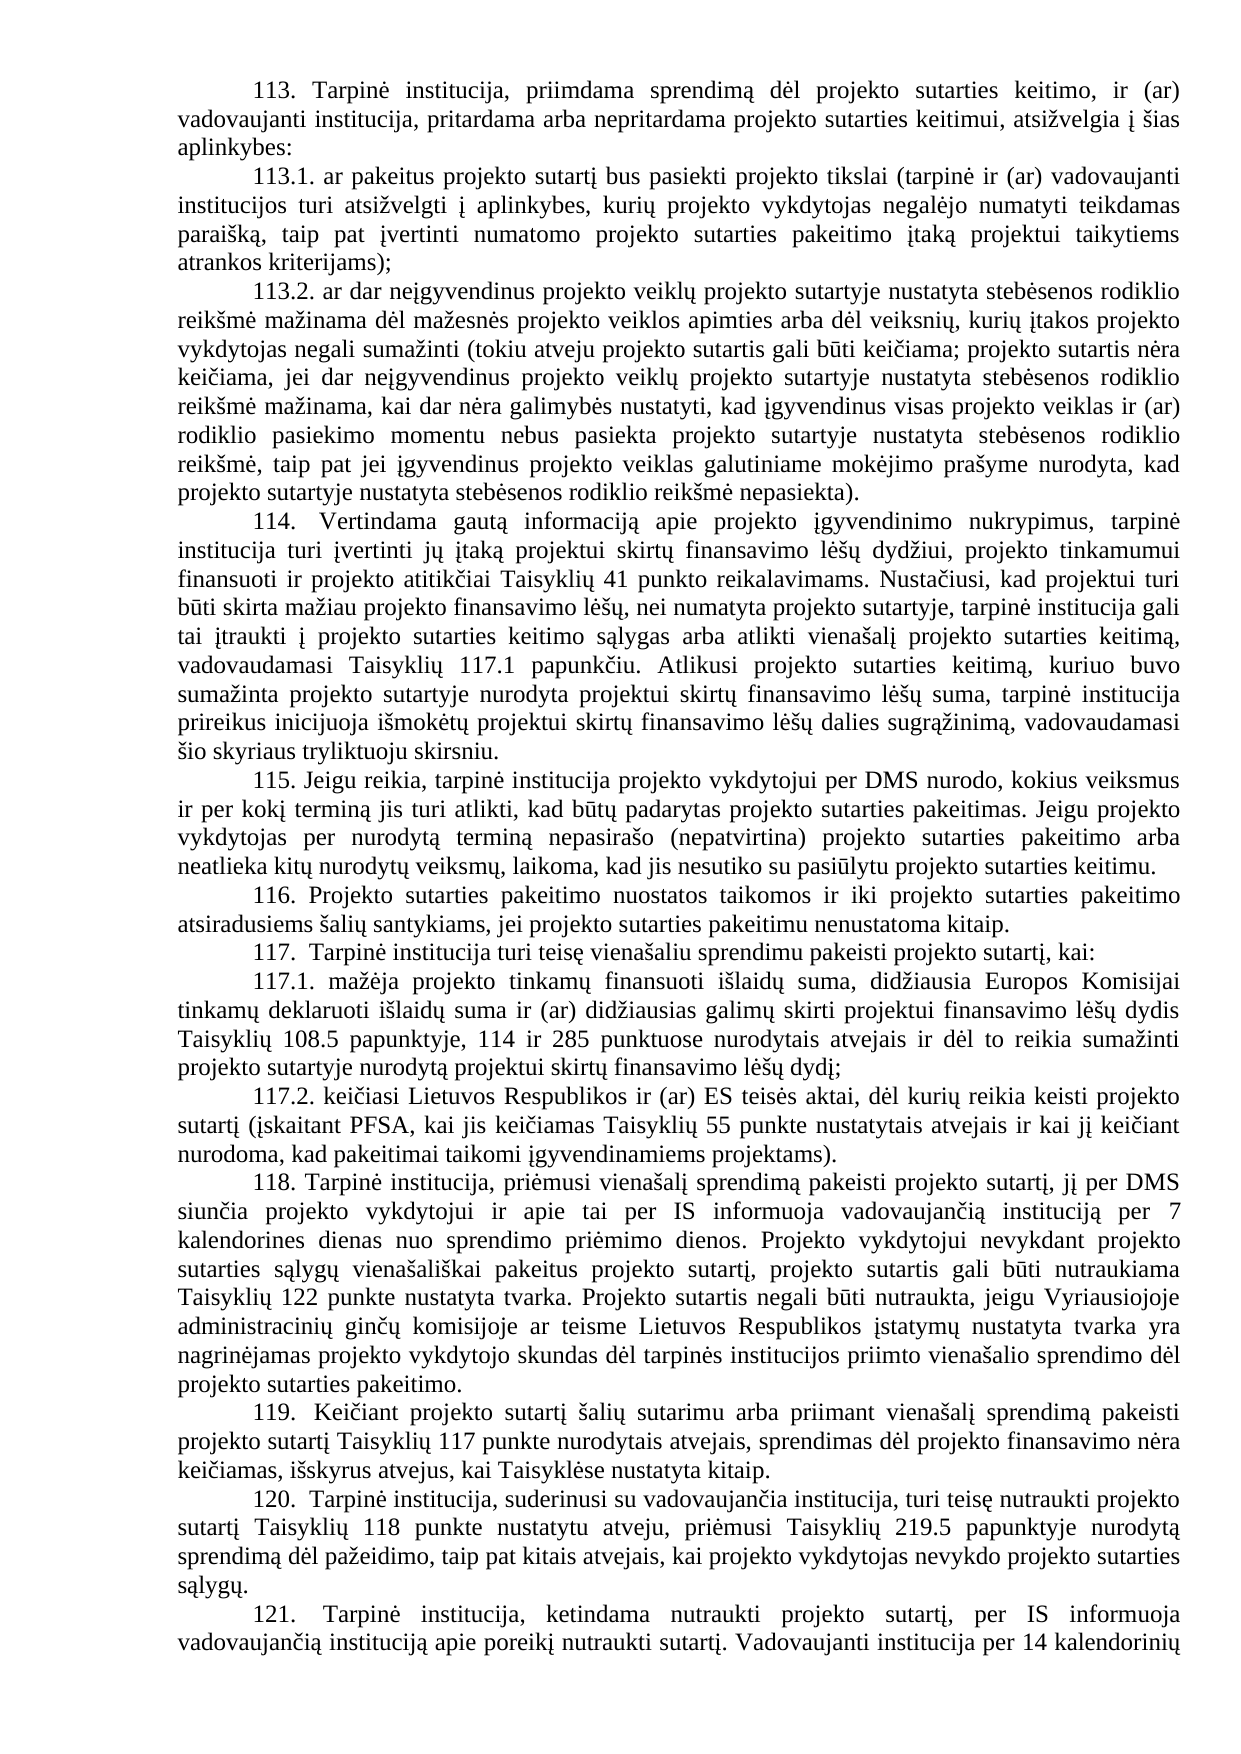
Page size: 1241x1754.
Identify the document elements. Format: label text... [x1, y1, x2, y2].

text 117.1. mažėja projekto tinkamų finansuoti išlaidų suma, didžiausia Europos Komisijai tinkamų deklaruoti išlaidų suma ir (ar) didžiausias galimų skirti projektui finansavimo lėšų dydis Taisyklių 108.5 papunktyje, 114 ir 285 punktuose nurodytais atvejais ir dėl to reikia sumažinti projekto sutartyje nurodytą projektui skirtų finansavimo lėšų dydį; [177, 966, 1181, 1081]
text 117. Tarpinė institucija turi teisę vienašaliu sprendimu pakeisti projekto sutartį, kai: [177, 937, 1181, 966]
text 121. Tarpinė institucija, ketindama nutraukti projekto sutartį, per IS informuoja vadovaujančią instituciją apie poreikį nutraukti sutartį. Vadovaujanti institucija per 14 kalendorinių [177, 1599, 1181, 1656]
text 117.2. keičiasi Lietuvos Respublikos ir (ar) ES teisės aktai, dėl kurių reikia keisti projekto sutartį (įskaitant PFSA, kai jis keičiamas Taisyklių 55 punkte nustatytais atvejais ir kai jį keičiant nurodoma, kad pakeitimai taikomi įgyvendinamiems projektams). [177, 1081, 1181, 1167]
text 119. Keičiant projekto sutartį šalių sutarimu arba priimant vienašalį sprendimą pakeisti projekto sutartį Taisyklių 117 punkte nurodytais atvejais, sprendimas dėl projekto finansavimo nėra keičiamas, išskyrus atvejus, kai Taisyklėse nustatyta kitaip. [177, 1397, 1181, 1484]
text 113.2. ar dar neįgyvendinus projekto veiklų projekto sutartyje nustatyta stebėsenos rodiklio reikšmė mažinama dėl mažesnės projekto veiklos apimties arba dėl veiksnių, kurių įtakos projekto vykdytojas negali sumažinti (tokiu atveju projekto sutartis gali būti keičiama; projekto sutartis nėra keičiama, jei dar neįgyvendinus projekto veiklų projekto sutartyje nustatyta stebėsenos rodiklio reikšmė mažinama, kai dar nėra galimybės nustatyti, kad įgyvendinus visas projekto veiklas ir (ar) rodiklio pasiekimo momentu nebus pasiekta projekto sutartyje nustatyta stebėsenos rodiklio reikšmė, taip pat jei įgyvendinus projekto veiklas galutiniame mokėjimo prašyme nurodyta, kad projekto sutartyje nustatyta stebėsenos rodiklio reikšmė nepasiekta). [177, 276, 1181, 506]
text 114. Vertindama gautą informaciją apie projekto įgyvendinimo nukrypimus, tarpinė institucija turi įvertinti jų įtaką projektui skirtų finansavimo lėšų dydžiui, projekto tinkamumui finansuoti ir projekto atitikčiai Taisyklių 41 punkto reikalavimams. Nustačiusi, kad projektui turi būti skirta mažiau projekto finansavimo lėšų, nei numatyta projekto sutartyje, tarpinė institucija gali tai įtraukti į projekto sutarties keitimo sąlygas arba atlikti vienašalį projekto sutarties keitimą, vadovaudamasi Taisyklių 117.1 papunkčiu. Atlikusi projekto sutarties keitimą, kuriuo buvo sumažinta projekto sutartyje nurodyta projektui skirtų finansavimo lėšų suma, tarpinė institucija prireikus inicijuoja išmokėtų projektui skirtų finansavimo lėšų dalies sugrąžinimą, vadovaudamasi šio skyriaus tryliktuoju skirsniu. [177, 506, 1181, 765]
text 118. Tarpinė institucija, priėmusi vienašalį sprendimą pakeisti projekto sutartį, jį per DMS siunčia projekto vykdytojui ir apie tai per IS informuoja vadovaujančią instituciją per 7 kalendorines dienas nuo sprendimo priėmimo dienos. Projekto vykdytojui nevykdant projekto sutarties sąlygų vienašališkai pakeitus projekto sutartį, projekto sutartis gali būti nutraukiama Taisyklių 122 punkte nustatyta tvarka. Projekto sutartis negali būti nutraukta, jeigu Vyriausiojoje administracinių ginčų komisijoje ar teisme Lietuvos Respublikos įstatymų nustatyta tvarka yra nagrinėjamas projekto vykdytojo skundas dėl tarpinės institucijos priimto vienašalio sprendimo dėl projekto sutarties pakeitimo. [177, 1167, 1181, 1397]
text 113.1. ar pakeitus projekto sutartį bus pasiekti projekto tikslai (tarpinė ir (ar) vadovaujanti institucijos turi atsižvelgti į aplinkybes, kurių projekto vykdytojas negalėjo numatyti teikdamas paraišką, taip pat įvertinti numatomo projekto sutarties pakeitimo įtaką projektui taikytiems atrankos kriterijams); [177, 161, 1181, 276]
text 113. Tarpinė institucija, priimdama sprendimą dėl projekto sutarties keitimo, ir (ar) vadovaujanti institucija, pritardama arba nepritardama projekto sutarties keitimui, atsižvelgia į šias aplinkybes: [177, 75, 1181, 161]
text 116. Projekto sutarties pakeitimo nuostatos taikomos ir iki projekto sutarties pakeitimo atsiradusiems šalių santykiams, jei projekto sutarties pakeitimu nenustatoma kitaip. [177, 880, 1181, 937]
text 120. Tarpinė institucija, suderinusi su vadovaujančia institucija, turi teisę nutraukti projekto sutartį Taisyklių 118 punkte nustatytu atveju, priėmusi Taisyklių 219.5 papunktyje nurodytą sprendimą dėl pažeidimo, taip pat kitais atvejais, kai projekto vykdytojas nevykdo projekto sutarties sąlygų. [177, 1484, 1181, 1599]
text 115. Jeigu reikia, tarpinė institucija projekto vykdytojui per DMS nurodo, kokius veiksmus ir per kokį terminą jis turi atlikti, kad būtų padarytas projekto sutarties pakeitimas. Jeigu projekto vykdytojas per nurodytą terminą nepasirašo (nepatvirtina) projekto sutarties pakeitimo arba neatlieka kitų nurodytų veiksmų, laikoma, kad jis nesutiko su pasiūlytu projekto sutarties keitimu. [177, 765, 1181, 880]
